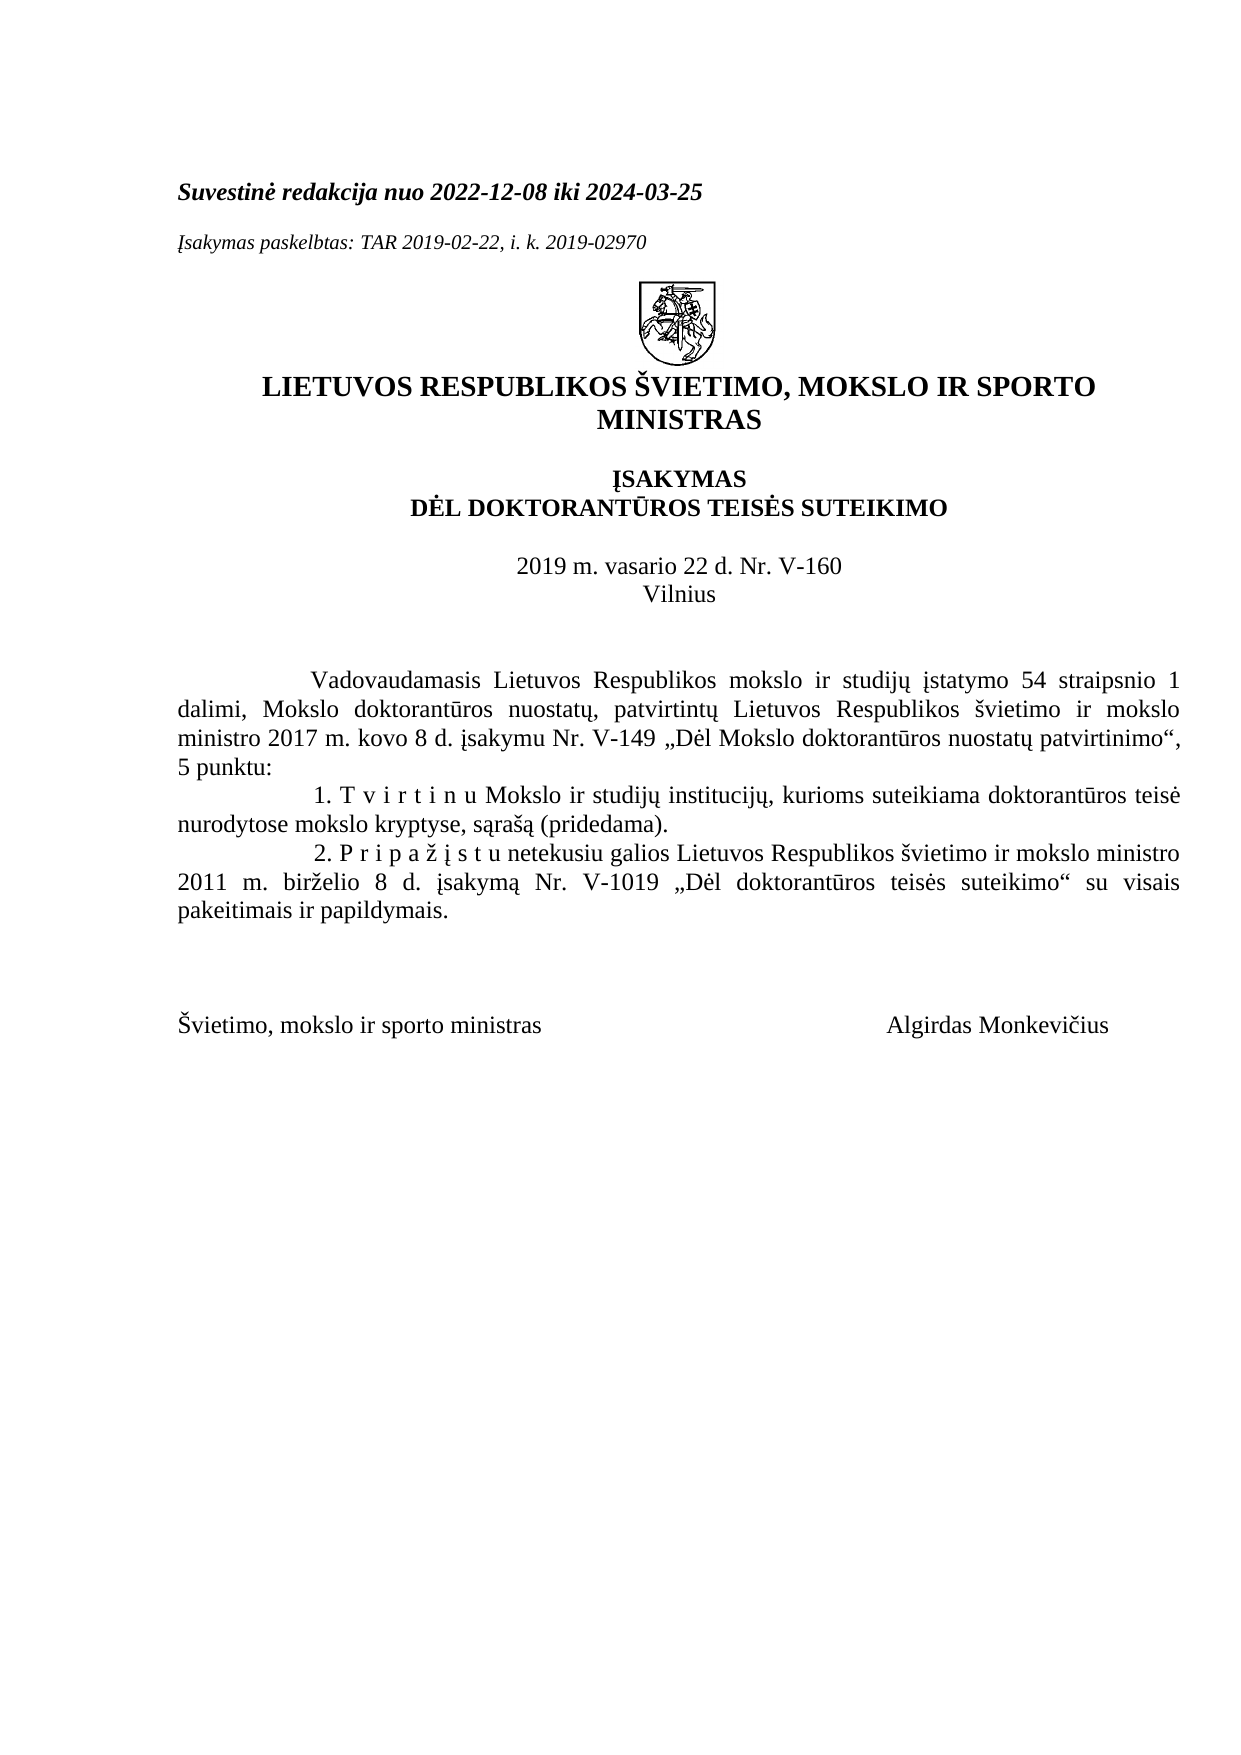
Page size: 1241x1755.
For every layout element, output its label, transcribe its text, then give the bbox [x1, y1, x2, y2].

text Įsakymas paskelbtas: TAR 2019-02-22, i. k. 2019-02970 [177, 230, 1181, 254]
text LIETUVOS RESPUBLIKOS ŠVIETIMO, MOKSLO IR SPORTO MINISTRAS [177, 369, 1181, 436]
text DĖL DOKTORANTŪROS TEISĖS SUTEIKIMO [177, 493, 1181, 522]
text Vilnius [177, 579, 1181, 608]
text Vadovaudamasis Lietuvos Respublikos mokslo ir studijų įstatymo 54 straipsnio 1 dalimi, Mokslo doktorantūros nuostatų, patvirtintų Lietuvos Respublikos švietimo ir mokslo ministro 2017 m. kovo 8 d. įsakymu Nr. V-149 „Dėl Mokslo doktorantūros nuostatų patvirtinimo“, 5 punktu: [177, 666, 1181, 781]
text 2. P r i p a ž į s t u netekusiu galios Lietuvos Respublikos švietimo ir mokslo ministro 2011 m. birželio 8 d. įsakymą Nr. V-1019 „Dėl doktorantūros teisės suteikimo“ su visais pakeitimais ir papildymais. [177, 838, 1181, 924]
text Švietimo, mokslo ir sporto ministras Algirdas Monkevičius [177, 1011, 1181, 1039]
text Suvestinė redakcija nuo 2022-12-08 iki 2024-03-25 [177, 177, 1181, 206]
text 1. T v i r t i n u Mokslo ir studijų institucijų, kurioms suteikiama doktorantūros teisė nurodytose mokslo kryptyse, sąrašą (pridedama). [177, 781, 1181, 838]
text ĮSAKYMAS [177, 464, 1181, 493]
subtitle 2019 m. vasario 22 d. Nr. V-160 [177, 551, 1181, 579]
